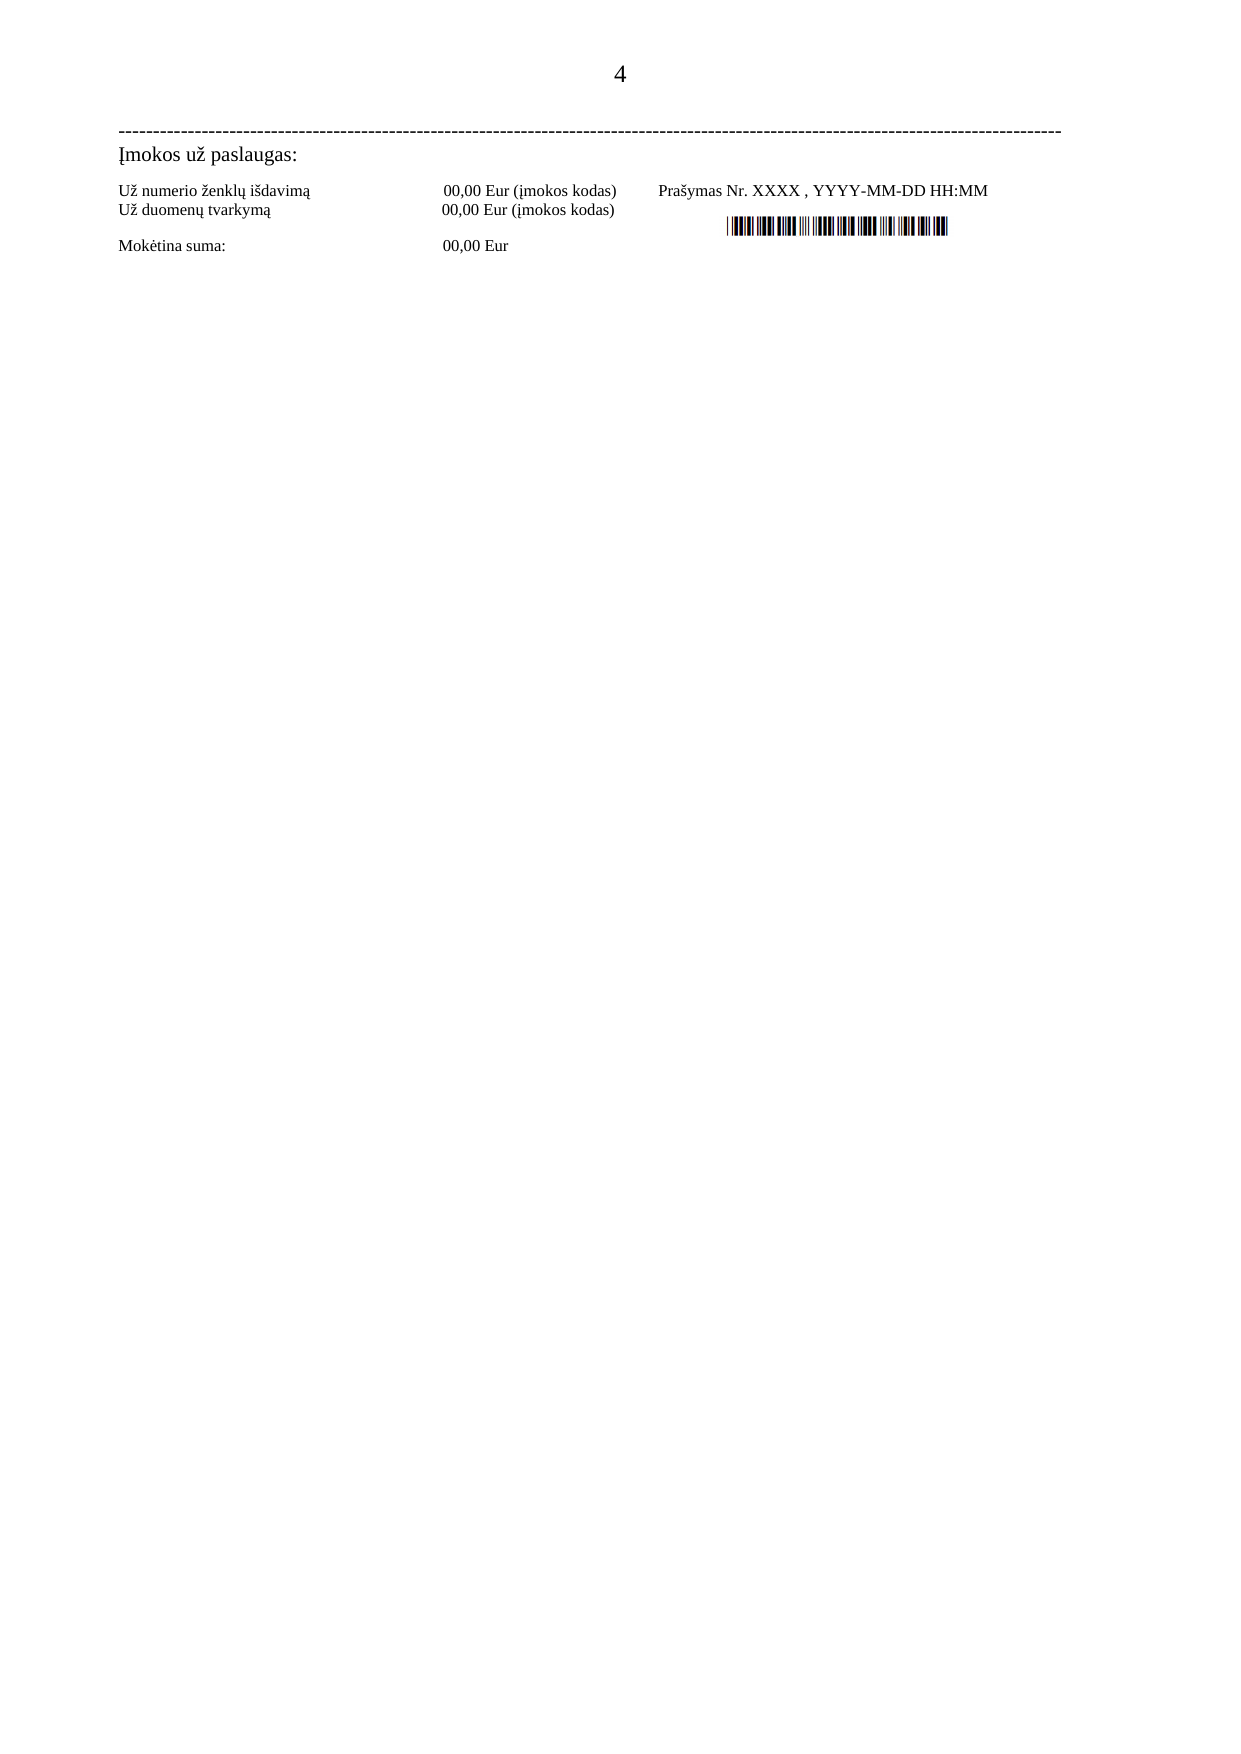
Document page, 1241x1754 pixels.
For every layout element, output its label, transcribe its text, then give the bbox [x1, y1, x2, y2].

text Mokėtina suma: 00,00 Eur [118, 236, 1122, 255]
text ---------------------------------------------------------------------------------------------------------------------------------------- [118, 118, 1122, 142]
text Už duomenų tvarkymą 00,00 Eur (įmokos kodas) [118, 200, 1122, 236]
text Už numerio ženklų išdavimą 00,00 Eur (įmokos kodas) Prašymas Nr. XXXX , YYYY-MM-DD HH:MM [118, 181, 1122, 200]
text Įmokos už paslaugas: [118, 142, 1122, 166]
